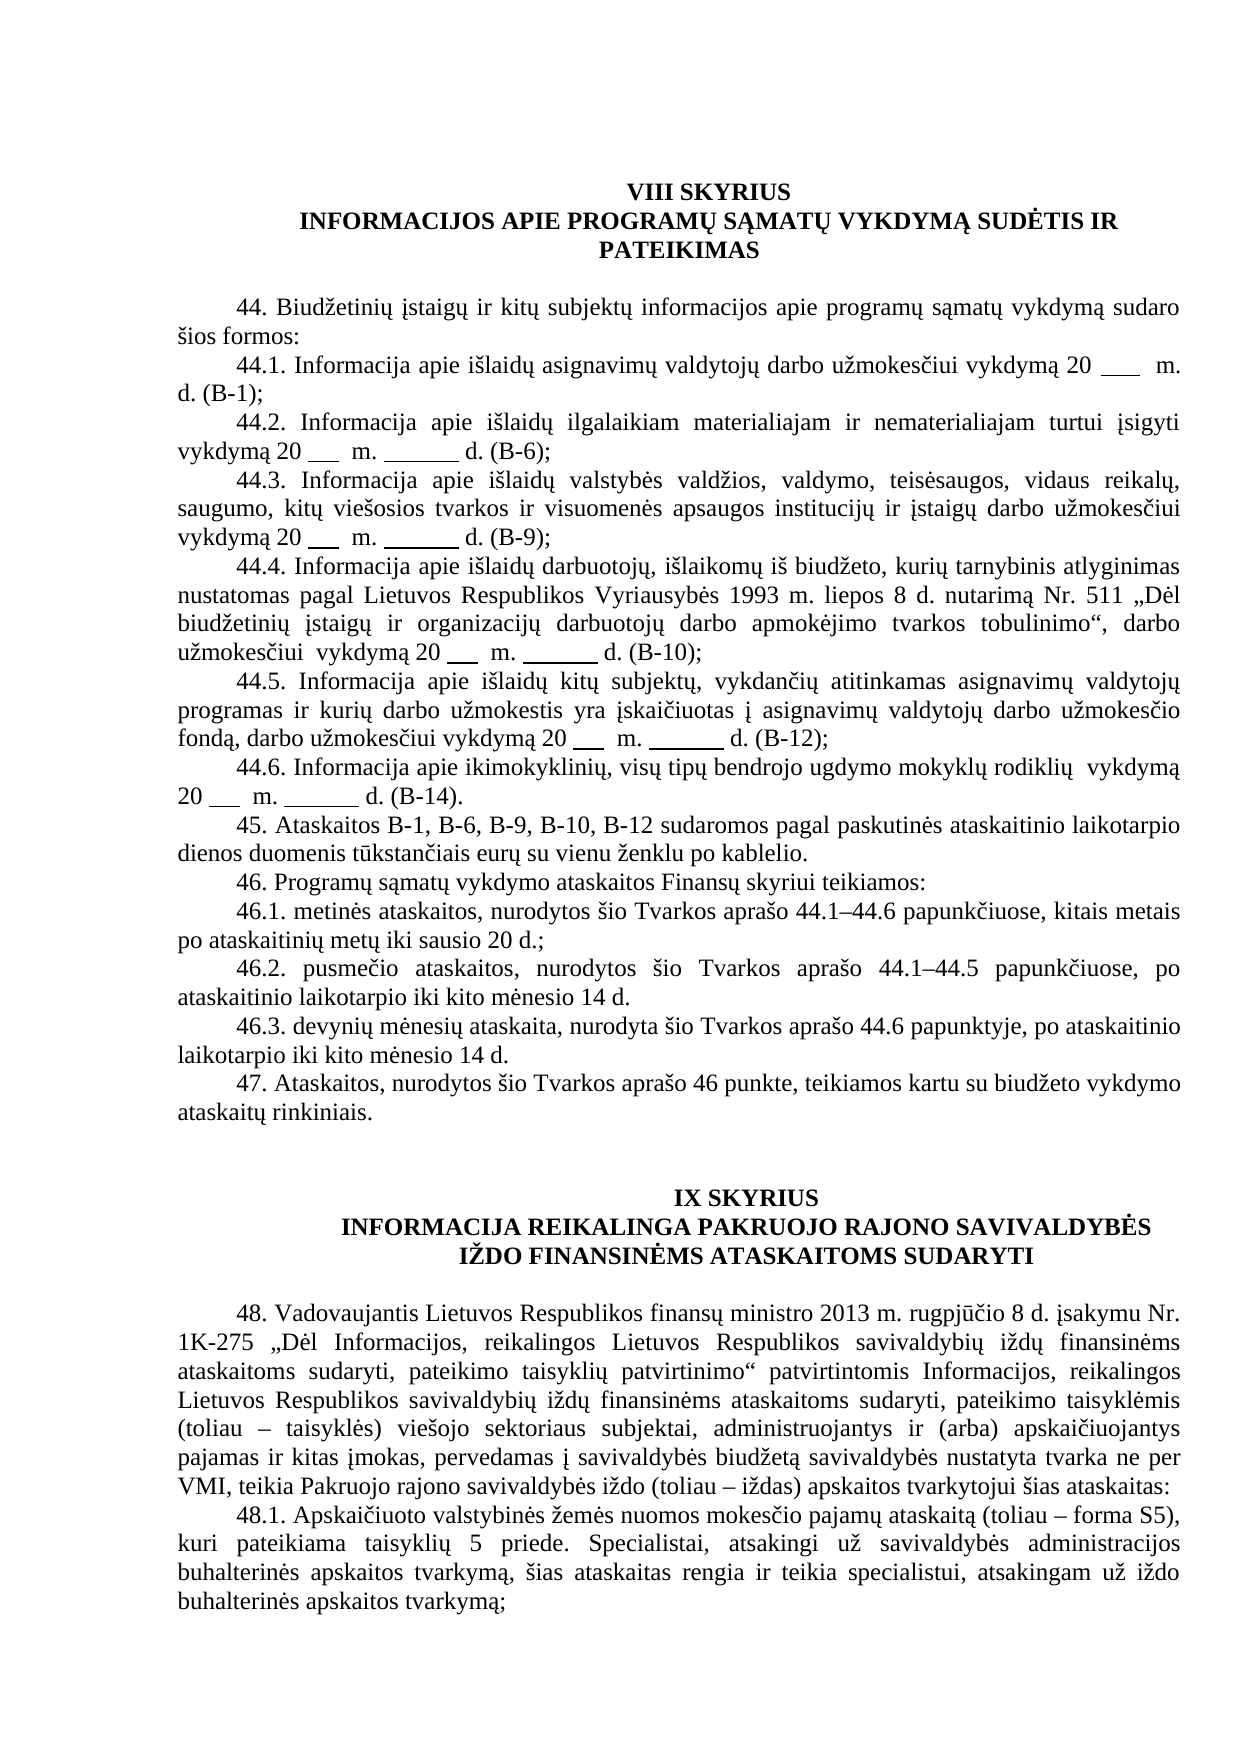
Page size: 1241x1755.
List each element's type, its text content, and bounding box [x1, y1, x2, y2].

text 48.1. Apskaičiuoto valstybinės žemės nuomos mokesčio pajamų ataskaitą (toliau – forma S5), kuri pateikiama taisyklių 5 priede. Specialistai, atsakingi už savivaldybės administracijos buhalterinės apskaitos tvarkymą, šias ataskaitas rengia ir teikia specialistui, atsakingam už iždo buhalterinės apskaitos tvarkymą; [177, 1500, 1181, 1615]
text INFORMACIJOS APIE PROGRAMŲ SĄMATŲ VYKDYMĄ SUDĖTIS IR PATEIKIMAS [177, 206, 1181, 263]
text 44.2. Informacija apie išlaidų ilgalaikiam materialiajam ir nematerialiajam turtui įsigyti vykdymą 20 m. d. (B-6); [177, 407, 1181, 465]
text 44.5. Informacija apie išlaidų kitų subjektų, vykdančių atitinkamas asignavimų valdytojų programas ir kurių darbo užmokestis yra įskaičiuotas į asignavimų valdytojų darbo užmokesčio fondą, darbo užmokesčiui vykdymą 20 m. d. (B-12); [177, 666, 1181, 752]
text 45. Ataskaitos B-1, B-6, B-9, B-10, B-12 sudaromos pagal paskutinės ataskaitinio laikotarpio dienos duomenis tūkstančiais eurų su vienu ženklu po kablelio. [177, 810, 1181, 867]
text 46.1. metinės ataskaitos, nurodytos šio Tvarkos aprašo 44.1–44.6 papunkčiuose, kitais metais po ataskaitinių metų iki sausio 20 d.; [177, 896, 1181, 953]
text 47. Ataskaitos, nurodytos šio Tvarkos aprašo 46 punkte, teikiamos kartu su biudžeto vykdymo ataskaitų rinkiniais. [177, 1068, 1181, 1126]
text 46.2. pusmečio ataskaitos, nurodytos šio Tvarkos aprašo 44.1–44.5 papunkčiuose, po ataskaitinio laikotarpio iki kito mėnesio 14 d. [177, 953, 1181, 1011]
text 44.1. Informacija apie išlaidų asignavimų valdytojų darbo užmokesčiui vykdymą 20 m. d. (B-1); [177, 350, 1181, 407]
text 44.6. Informacija apie ikimokyklinių, visų tipų bendrojo ugdymo mokyklų rodiklių vykdymą 20 m. d. (B-14). [177, 752, 1181, 810]
text 46. Programų sąmatų vykdymo ataskaitos Finansų skyriui teikiamos: [177, 867, 1181, 896]
text IX SKYRIUS [311, 1183, 1181, 1212]
text 46.3. devynių mėnesių ataskaita, nurodyta šio Tvarkos aprašo 44.6 papunktyje, po ataskaitinio laikotarpio iki kito mėnesio 14 d. [177, 1011, 1181, 1068]
text VIII SKYRIUS [177, 177, 1181, 206]
text 44.3. Informacija apie išlaidų valstybės valdžios, valdymo, teisėsaugos, vidaus reikalų, saugumo, kitų viešosios tvarkos ir visuomenės apsaugos institucijų ir įstaigų darbo užmokesčiui vykdymą 20 m. d. (B-9); [177, 465, 1181, 551]
text INFORMACIJA REIKALINGA PAKRUOJO RAJONO SAVIVALDYBĖS IŽDO FINANSINĖMS ATASKAITOMS SUDARYTI [311, 1212, 1181, 1270]
text 44.4. Informacija apie išlaidų darbuotojų, išlaikomų iš biudžeto, kurių tarnybinis atlyginimas nustatomas pagal Lietuvos Respublikos Vyriausybės 1993 m. liepos 8 d. nutarimą Nr. 511 „Dėl biudžetinių įstaigų ir organizacijų darbuotojų darbo apmokėjimo tvarkos tobulinimo“, darbo užmokesčiui vykdymą 20 m. d. (B-10); [177, 551, 1181, 666]
text 48. Vadovaujantis Lietuvos Respublikos finansų ministro 2013 m. rugpjūčio 8 d. įsakymu Nr. 1K-275 „Dėl Informacijos, reikalingos Lietuvos Respublikos savivaldybių iždų finansinėms ataskaitoms sudaryti, pateikimo taisyklių patvirtinimo“ patvirtintomis Informacijos, reikalingos Lietuvos Respublikos savivaldybių iždų finansinėms ataskaitoms sudaryti, pateikimo taisyklėmis (toliau – taisyklės) viešojo sektoriaus subjektai, administruojantys ir (arba) apskaičiuojantys pajamas ir kitas įmokas, pervedamas į savivaldybės biudžetą savivaldybės nustatyta tvarka ne per VMI, teikia Pakruojo rajono savivaldybės iždo (toliau – iždas) apskaitos tvarkytojui šias ataskaitas: [177, 1298, 1181, 1500]
text 44. Biudžetinių įstaigų ir kitų subjektų informacijos apie programų sąmatų vykdymą sudaro šios formos: [177, 292, 1181, 350]
